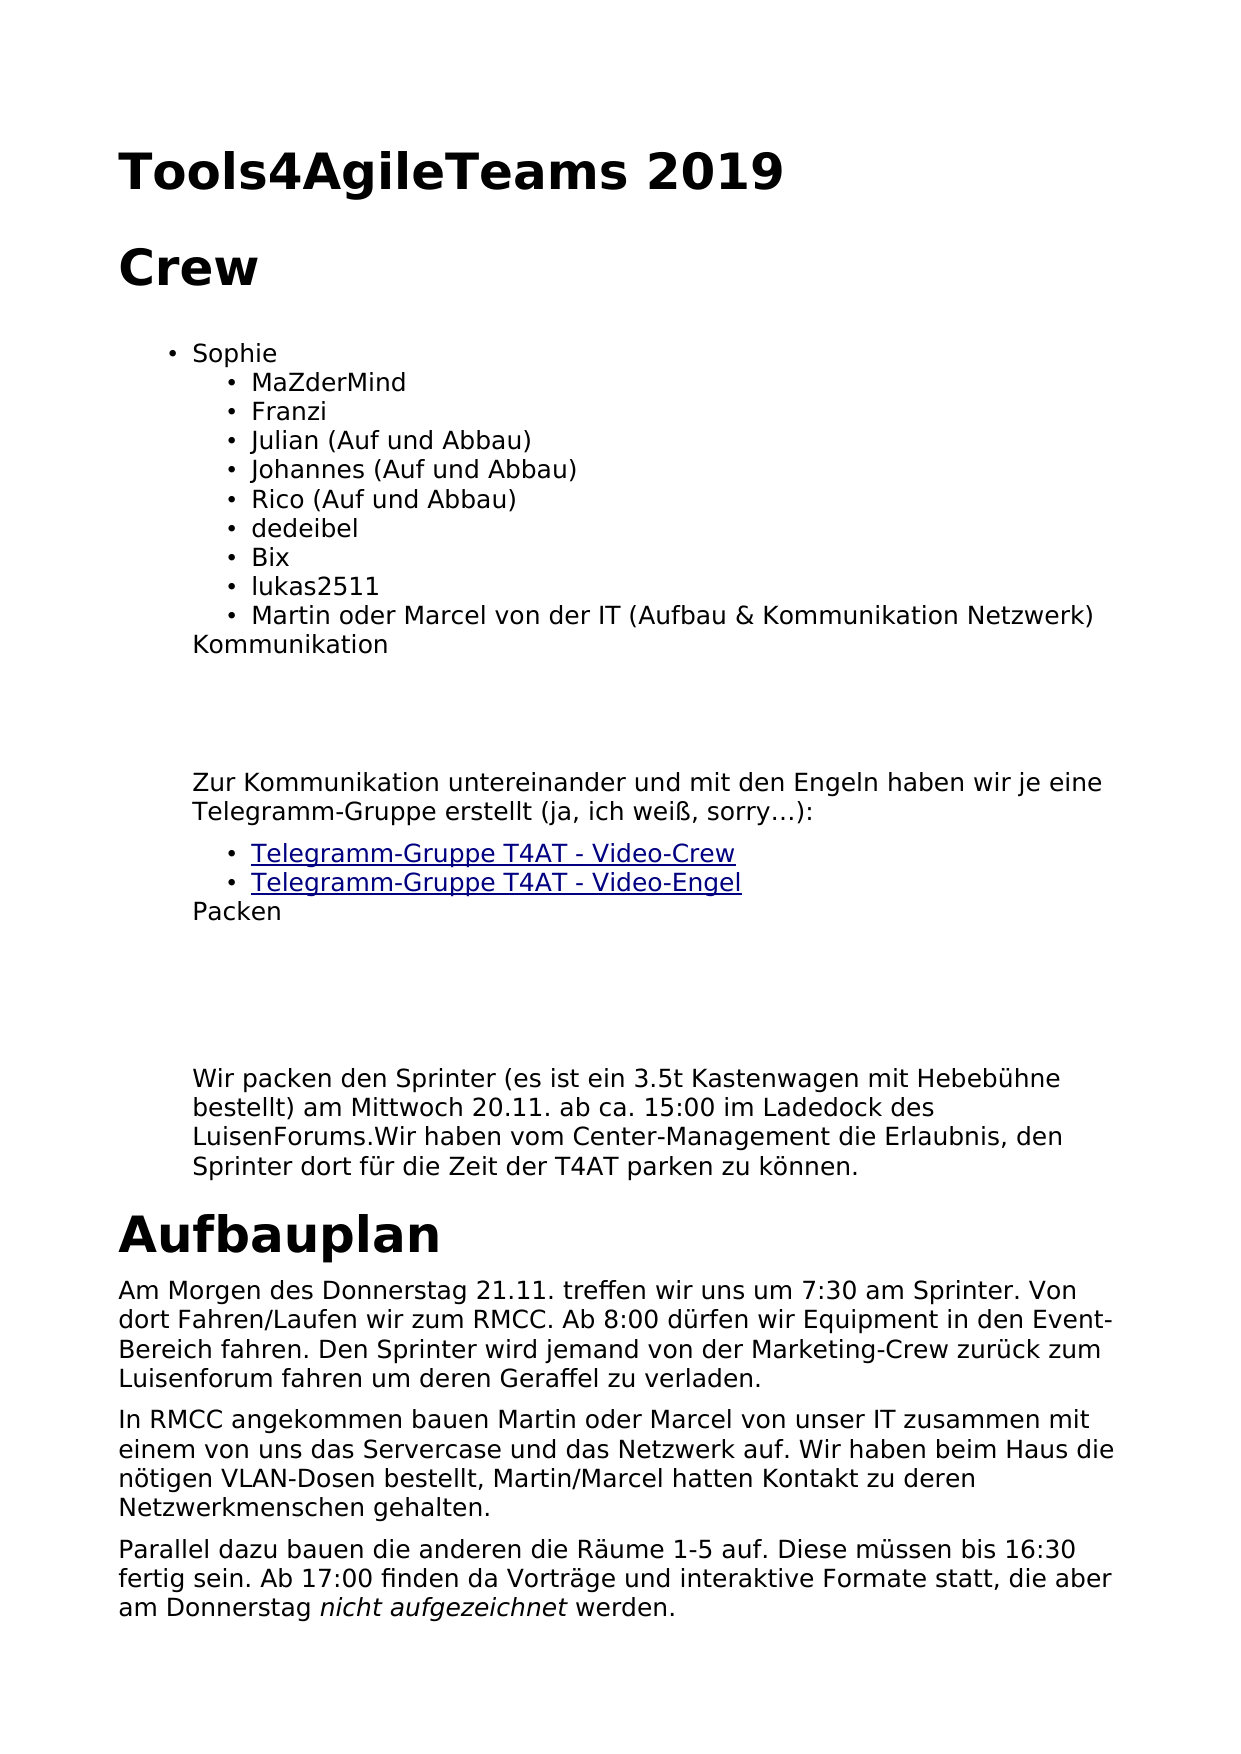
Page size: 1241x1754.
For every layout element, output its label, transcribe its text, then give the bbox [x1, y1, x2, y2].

list Telegramm-Gruppe T4AT - Video-Engel [236, 868, 1122, 897]
text In RMCC angekommen bauen Martin oder Marcel von unser IT zusammen mit einem von uns das Servercase und das Netzwerk auf. Wir haben beim Haus die nötigen VLAN-Dosen bestellt, Martin/Marcel hatten Kontakt zu deren Netzwerkmenschen gehalten. [118, 1406, 1122, 1522]
list Zur Kommunikation untereinander und mit den Engeln haben wir je eine Telegramm-Gruppe erstellt (ja, ich weiß, sorry…): [177, 768, 1122, 826]
list lukas2511 [236, 572, 1122, 602]
list Johannes (Auf und Abbau) [236, 456, 1122, 485]
list Packen [177, 897, 1122, 926]
subtitle Crew [118, 239, 1122, 297]
subtitle Aufbauplan [118, 1206, 1122, 1264]
list dedeibel [236, 514, 1122, 543]
list Bix [236, 543, 1122, 572]
list Telegramm-Gruppe T4AT - Video-Crew [236, 839, 1122, 868]
subtitle Tools4AgileTeams 2019 [118, 143, 1122, 201]
list Julian (Auf und Abbau) [236, 427, 1122, 456]
list MaZderMind [236, 368, 1122, 397]
list Sophie [177, 339, 1122, 368]
list Wir packen den Sprinter (es ist ein 3.5t Kastenwagen mit Hebebühne bestellt) am Mittwoch 20.11. ab ca. 15:00 im Ladedock des LuisenForums.Wir haben vom Center-Management die Erlaubnis, den Sprinter dort für die Zeit der T4AT parken zu können. [177, 1064, 1122, 1181]
text Am Morgen des Donnerstag 21.11. treffen wir uns um 7:30 am Sprinter. Von dort Fahren/Laufen wir zum RMCC. Ab 8:00 dürfen wir Equipment in den Event-Bereich fahren. Den Sprinter wird jemand von der Marketing-Crew zurück zum Luisenforum fahren um deren Geraffel zu verladen. [118, 1277, 1122, 1393]
list Martin oder Marcel von der IT (Aufbau & Kommunikation Netzwerk) [236, 602, 1122, 631]
text Parallel dazu bauen die anderen die Räume 1-5 auf. Diese müssen bis 16:30 fertig sein. Ab 17:00 finden da Vorträge und interaktive Formate statt, die aber am Donnerstag nicht aufgezeichnet werden. [118, 1535, 1122, 1622]
list Kommunikation [177, 631, 1122, 660]
list Rico (Auf und Abbau) [236, 485, 1122, 514]
list Franzi [236, 397, 1122, 427]
